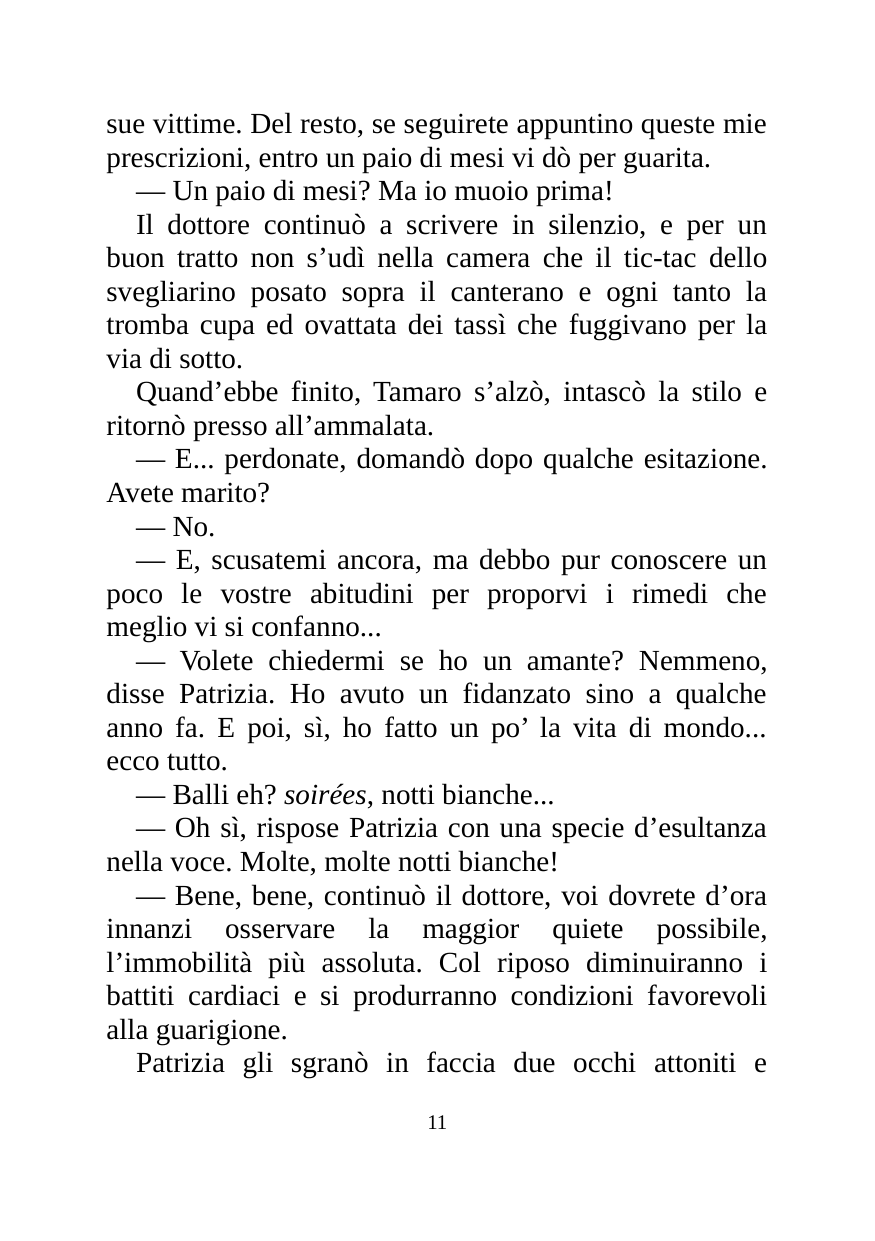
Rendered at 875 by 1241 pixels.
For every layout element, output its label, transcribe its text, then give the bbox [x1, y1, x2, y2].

text — Bene, bene, continuò il dottore, voi dovrete d’ora innanzi osservare la maggior quiete possibile, l’immobilità più assoluta. Col riposo diminuiranno i battiti cardiaci e si produrranno condizioni favorevoli alla guarigione. [106, 878, 768, 1045]
text — E, scusatemi ancora, ma debbo pur conoscere un poco le vostre abitudini per proporvi i rimedi che meglio vi si confanno... [106, 542, 768, 643]
text — Volete chiedermi se ho un amante? Nemmeno, disse Patrizia. Ho avuto un fidanzato sino a qualche anno fa. E poi, sì, ho fatto un po’ la vita di mondo... ecco tutto. [106, 643, 768, 777]
text — Balli eh? soirées, notti bianche... [106, 777, 768, 811]
text — No. [106, 509, 768, 542]
text — E... perdonate, domandò dopo qualche esitazione. Avete marito? [106, 442, 768, 509]
text — Un paio di mesi? Ma io muoio prima! [106, 173, 768, 207]
text sue vittime. Del resto, se seguirete appuntino queste mie prescrizioni, entro un paio di mesi vi dò per guarita. [106, 106, 768, 173]
text Patrizia gli sgranò in faccia due occhi attoniti e [106, 1045, 768, 1079]
text Il dottore continuò a scrivere in silenzio, e per un buon tratto non s’udì nella camera che il tic-tac dello svegliarino posato sopra il canterano e ogni tanto la tromba cupa ed ovattata dei tassì che fuggivano per la via di sotto. [106, 207, 768, 374]
text Quand’ebbe finito, Tamaro s’alzò, intascò la stilo e ritornò presso all’ammalata. [106, 374, 768, 442]
text — Oh sì, rispose Patrizia con una specie d’esultanza nella voce. Molte, molte notti bianche! [106, 811, 768, 878]
